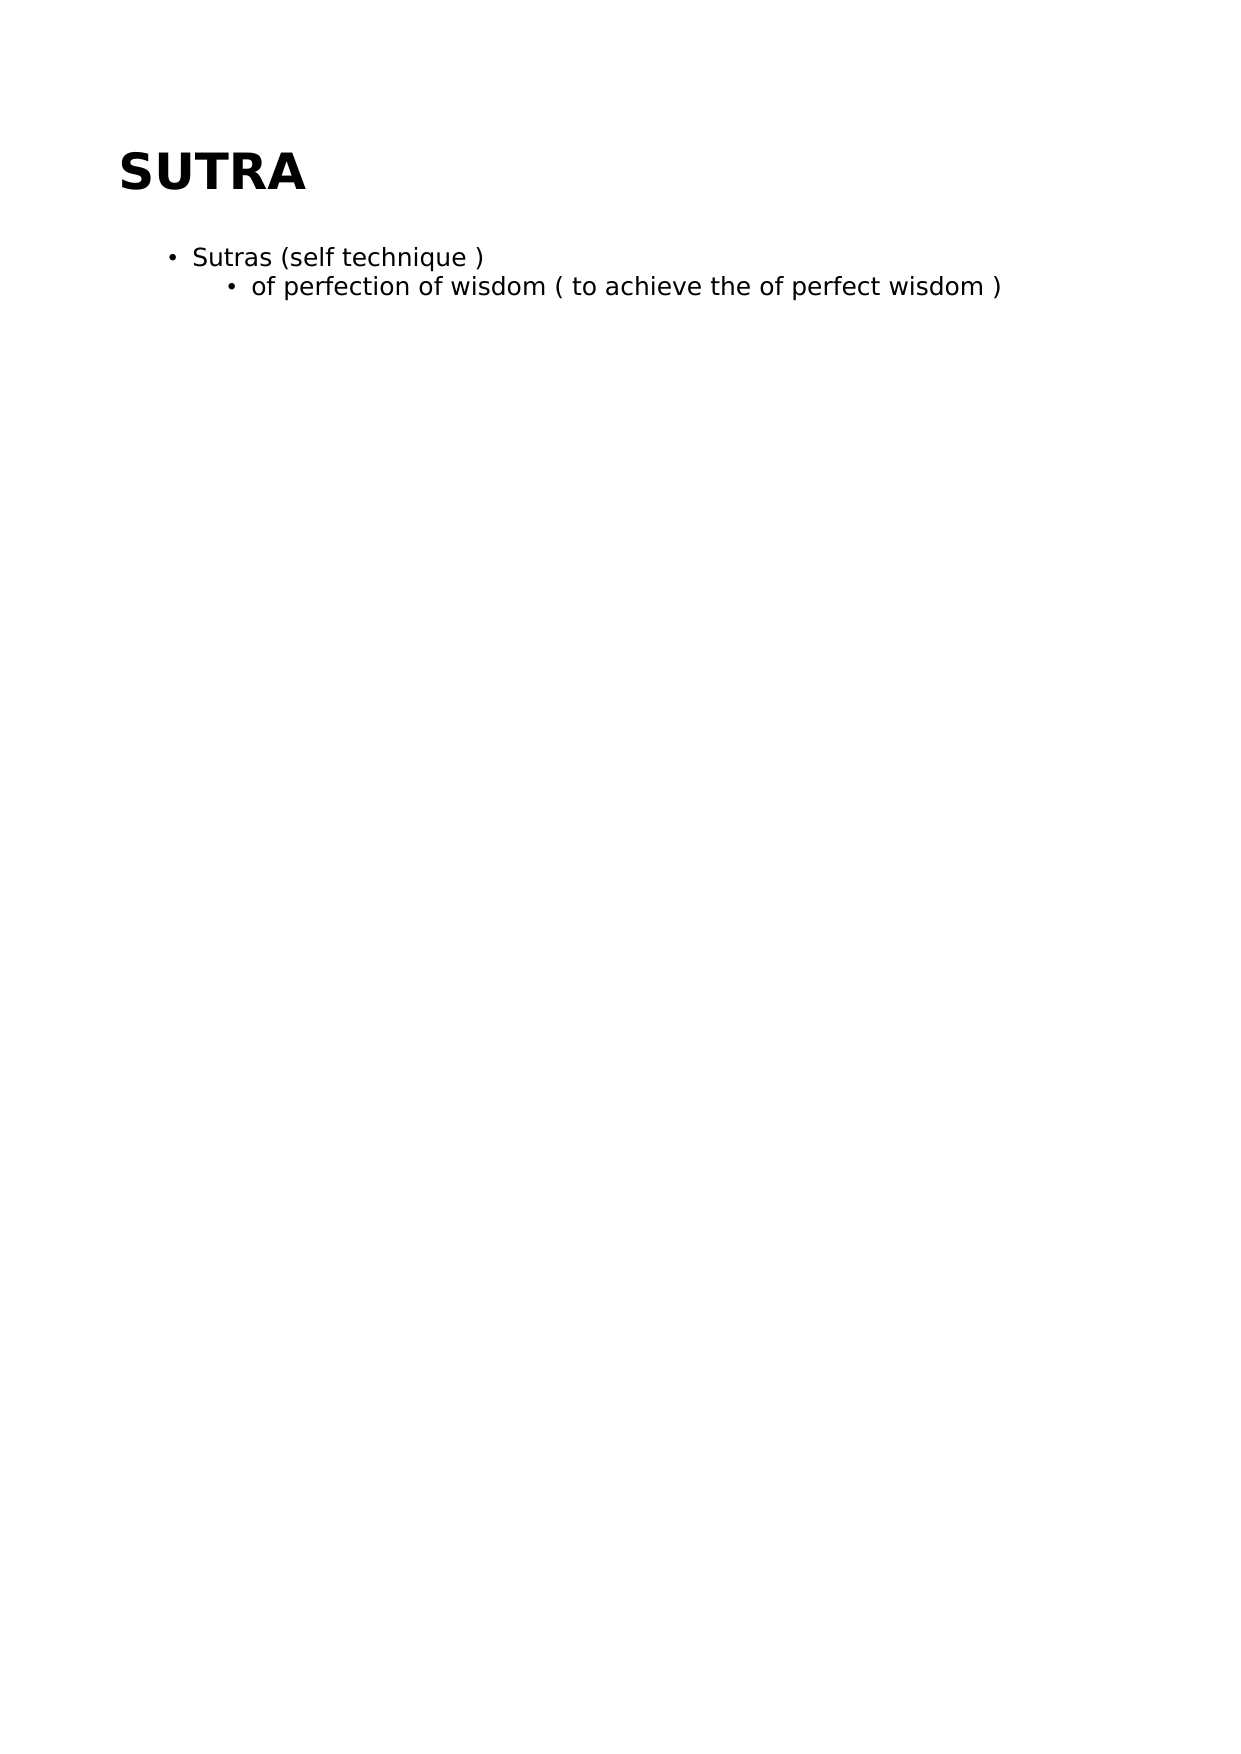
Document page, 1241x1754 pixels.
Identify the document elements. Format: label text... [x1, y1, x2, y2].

subtitle SUTRA [118, 143, 1122, 201]
list of perfection of wisdom ( to achieve the of perfect wisdom ) [236, 272, 1122, 302]
list Sutras (self technique ) [177, 243, 1122, 272]
